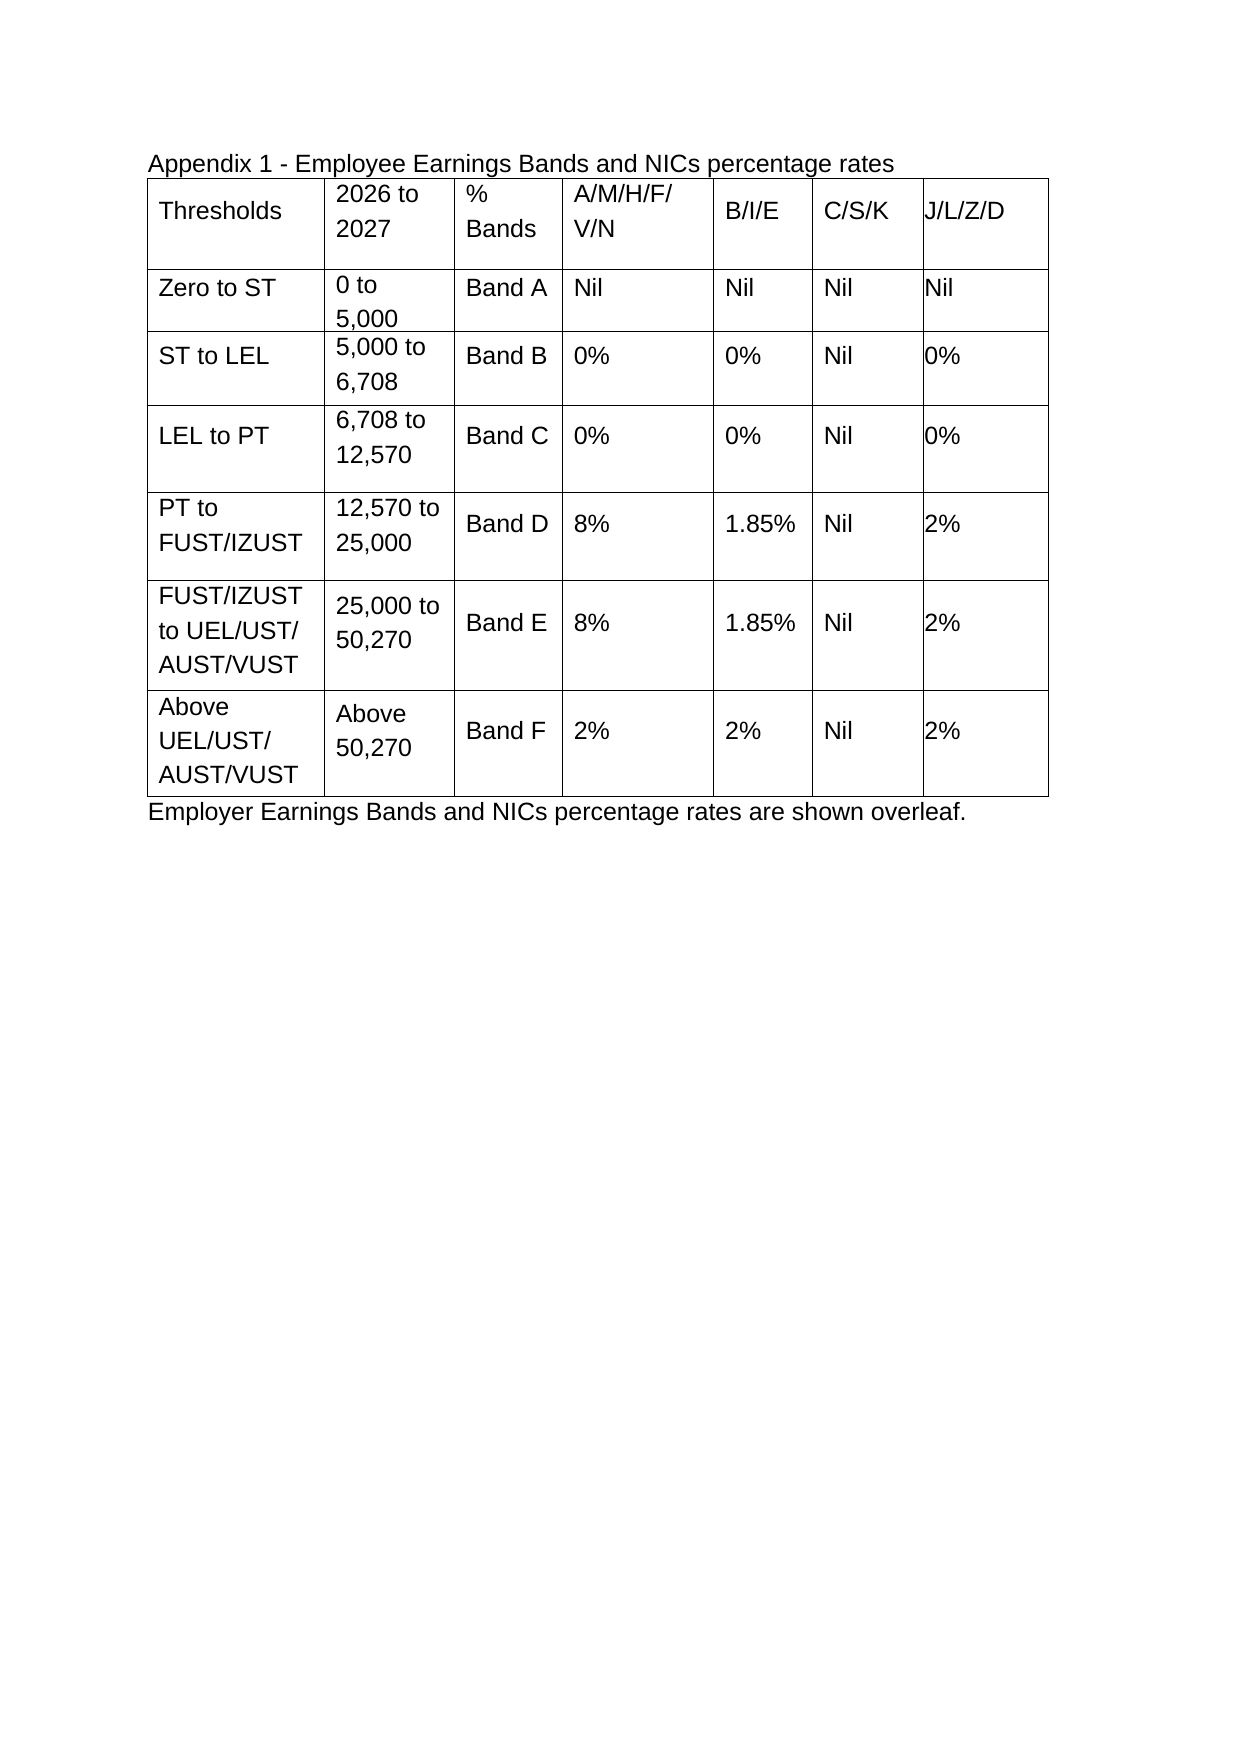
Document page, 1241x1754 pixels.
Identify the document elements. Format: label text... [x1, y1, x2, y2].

table_header Thresholds [148, 179, 324, 269]
table_cell 2% [924, 691, 1048, 796]
table_cell Zero to ST [148, 270, 324, 331]
table_cell 2% [924, 493, 1048, 580]
table_cell 12,570 to 25,000 [325, 493, 454, 580]
table_cell Nil [563, 270, 713, 331]
table_cell ST to LEL [148, 332, 324, 404]
table_cell Band C [455, 406, 562, 492]
table_cell Nil [813, 332, 923, 404]
table_cell 0% [924, 332, 1048, 404]
table_cell Nil [813, 581, 923, 690]
table_cell Nil [714, 270, 812, 331]
table_cell PT to FUST/IZUST [148, 493, 324, 580]
table_cell Above UEL/UST/ AUST/VUST [148, 691, 324, 796]
table_cell Nil [813, 406, 923, 492]
table_header C/S/K [813, 179, 923, 269]
table_cell 25,000 to 50,270 [325, 581, 454, 690]
table_cell 0% [563, 332, 713, 404]
table_cell 2% [563, 691, 713, 796]
table_cell 8% [563, 581, 713, 690]
subtitle Appendix 1 - Employee Earnings Bands and NICs percentage rates [148, 149, 1124, 178]
table_header % Bands [455, 179, 562, 269]
table_cell 0% [563, 406, 713, 492]
table_cell LEL to PT [148, 406, 324, 492]
table_cell 2% [714, 691, 812, 796]
table_cell 0% [714, 332, 812, 404]
table_header 2026 to 2027 [325, 179, 454, 269]
table_cell 2% [924, 581, 1048, 690]
table_cell Nil [813, 493, 923, 580]
table_cell 0% [714, 406, 812, 492]
table_cell Nil [813, 691, 923, 796]
table_header A/M/H/F/V/N [563, 179, 713, 269]
text Employer Earnings Bands and NICs percentage rates are shown overleaf. [148, 797, 1124, 826]
table_cell FUST/IZUST to UEL/UST/ AUST/VUST [148, 581, 324, 690]
table_cell 8% [563, 493, 713, 580]
table_cell 0 to 5,000 [325, 270, 454, 331]
table_cell Band D [455, 493, 562, 580]
table_cell Band A [455, 270, 562, 331]
table_cell 1.85% [714, 493, 812, 580]
table_cell Above 50,270 [325, 691, 454, 796]
table_cell 5,000 to 6,708 [325, 332, 454, 404]
table_cell Band E [455, 581, 562, 690]
table_cell Band B [455, 332, 562, 404]
table_cell Nil [813, 270, 923, 331]
table_header B/I/E [714, 179, 812, 269]
table_cell Band F [455, 691, 562, 796]
table_cell Nil [924, 270, 1048, 331]
table_cell 1.85% [714, 581, 812, 690]
table_cell 6,708 to 12,570 [325, 406, 454, 492]
table_header J/L/Z/D [924, 179, 1048, 269]
table_cell 0% [924, 406, 1048, 492]
